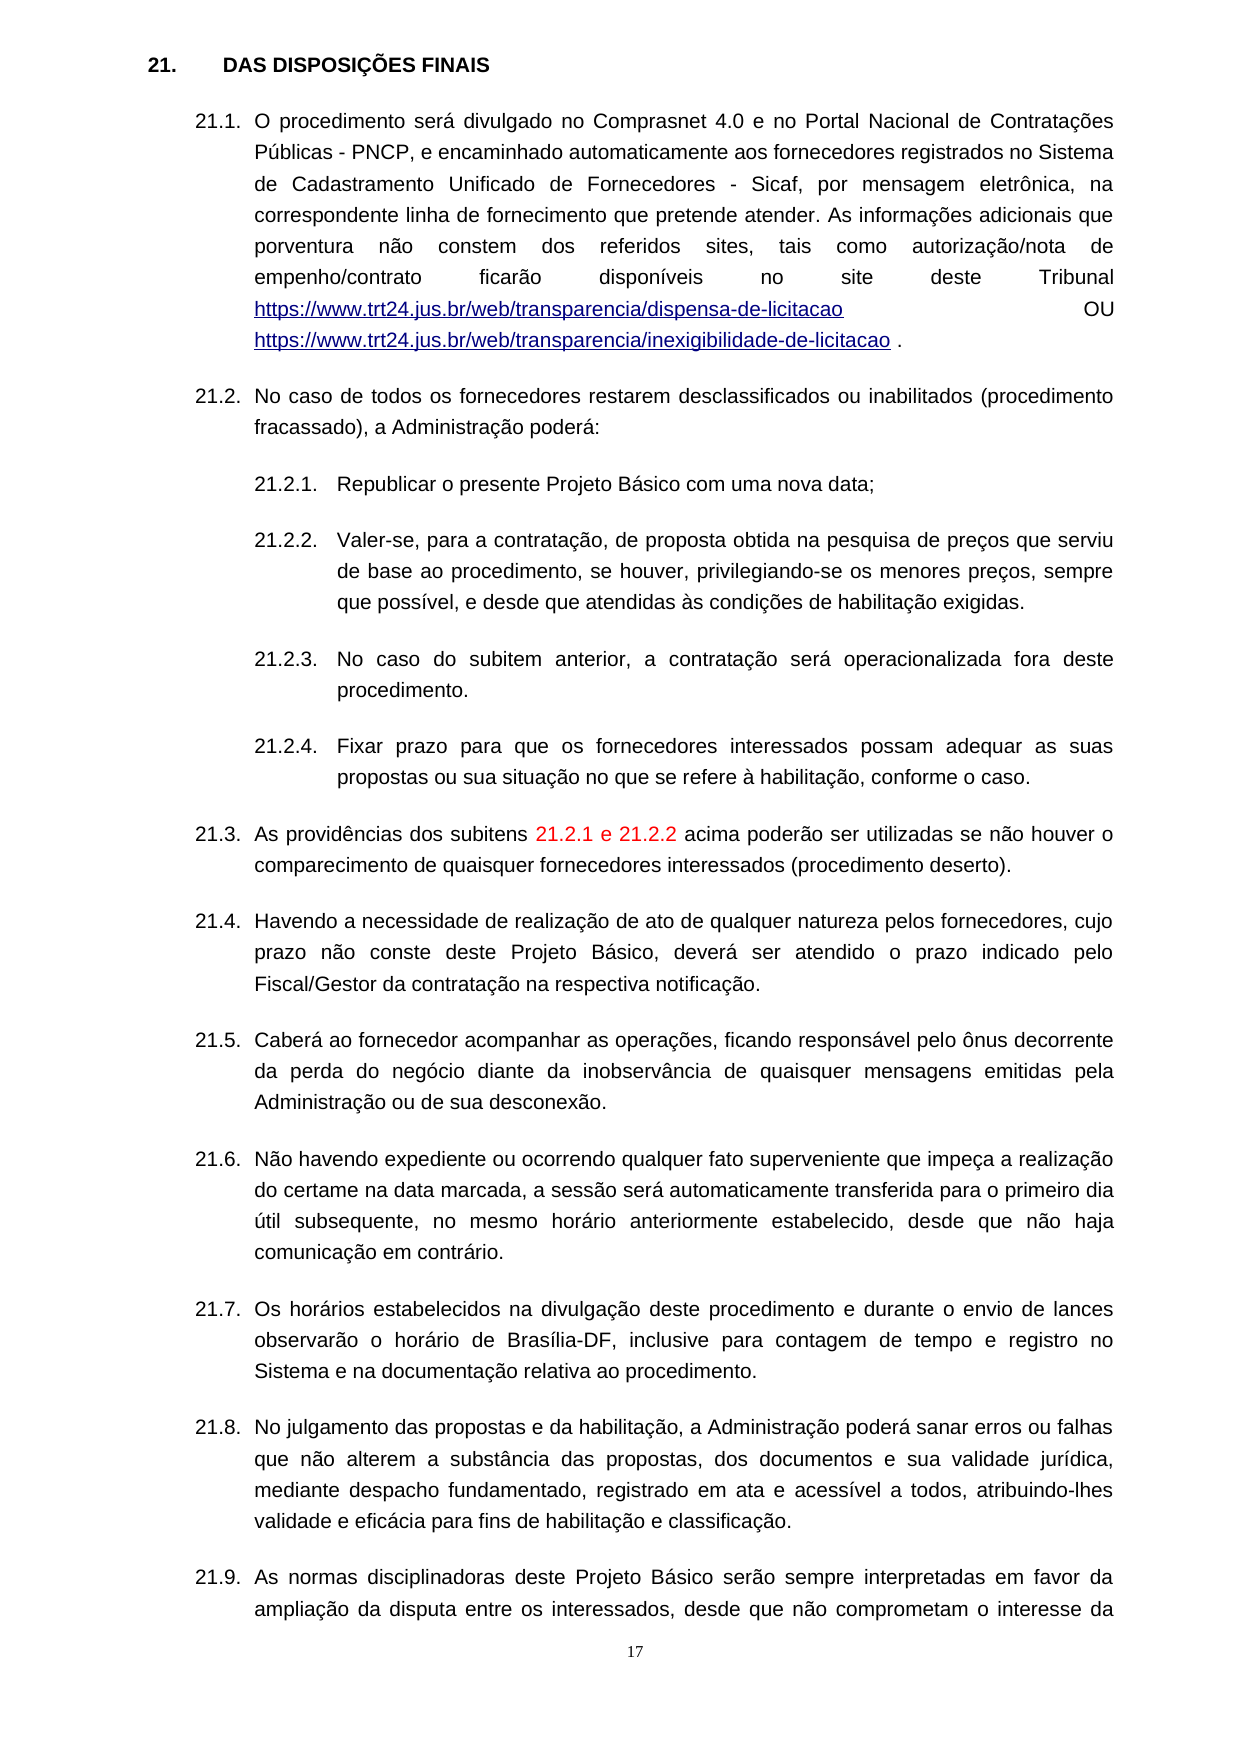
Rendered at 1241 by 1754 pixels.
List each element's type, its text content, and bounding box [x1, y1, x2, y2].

list Não havendo expediente ou ocorrendo qualquer fato superveniente que impeça a realização do certame na data marcada, a sessão será automaticamente transferida para o primeiro dia útil subsequente, no mesmo horário anteriormente estabelecido, desde que não haja comunicação em contrário. [195, 1141, 1115, 1266]
list Republicar o presente Projeto Básico com uma nova data; [254, 466, 1115, 497]
list As normas disciplinadoras deste Projeto Básico serão sempre interpretadas em favor da ampliação da disputa entre os interessados, desde que não comprometam o interesse da [195, 1560, 1115, 1622]
list No caso de todos os fornecedores restarem desclassificados ou inabilitados (procedimento fracassado), a Administração poderá: [195, 378, 1115, 441]
list Os horários estabelecidos na divulgação deste procedimento e durante o envio de lances observarão o horário de Brasília-DF, inclusive para contagem de tempo e registro no Sistema e na documentação relativa ao procedimento. [195, 1291, 1115, 1385]
list Caberá ao fornecedor acompanhar as operações, ficando responsável pelo ônus decorrente da perda do negócio diante da inobservância de quaisquer mensagens emitidas pela Administração ou de sua desconexão. [195, 1022, 1115, 1116]
list As providências dos subitens 21.2.1 e 21.2.2 acima poderão ser utilizadas se não houver o comparecimento de quaisquer fornecedores interessados (procedimento deserto). [195, 816, 1115, 878]
list O procedimento será divulgado no Comprasnet 4.0 e no Portal Nacional de Contratações Públicas - PNCP, e encaminhado automaticamente aos fornecedores registrados no Sistema de Cadastramento Unificado de Fornecedores - Sicaf, por mensagem eletrônica, na correspondente linha de fornecimento que pretende atender. As informações adicionais que porventura não constem dos referidos sites, tais como autorização/nota de empenho/contrato ficarão disponíveis no site deste Tribunal https://www.trt24.jus.br/web/transparencia/dispensa-de-licitacao OU https://www.trt24.jus.br/web/transparencia/inexigibilidade-de-licitacao . [195, 103, 1115, 353]
list No julgamento das propostas e da habilitação, a Administração poderá sanar erros ou falhas que não alterem a substância das propostas, dos documentos e sua validade jurídica, mediante despacho fundamentado, registrado em ata e acessível a todos, atribuindo-lhes validade e eficácia para fins de habilitação e classificação. [195, 1410, 1115, 1535]
list Fixar prazo para que os fornecedores interessados possam adequar as suas propostas ou sua situação no que se refere à habilitação, conforme o caso. [254, 728, 1115, 791]
list Valer-se, para a contratação, de proposta obtida na pesquisa de preços que serviu de base ao procedimento, se houver, privilegiando-se os menores preços, sempre que possível, e desde que atendidas às condições de habilitação exigidas. [254, 522, 1115, 616]
list DAS DISPOSIÇÕES FINAIS [148, 47, 1115, 78]
list Havendo a necessidade de realização de ato de qualquer natureza pelos fornecedores, cujo prazo não conste deste Projeto Básico, deverá ser atendido o prazo indicado pelo Fiscal/Gestor da contratação na respectiva notificação. [195, 903, 1115, 997]
list No caso do subitem anterior, a contratação será operacionalizada fora deste procedimento. [254, 641, 1115, 703]
